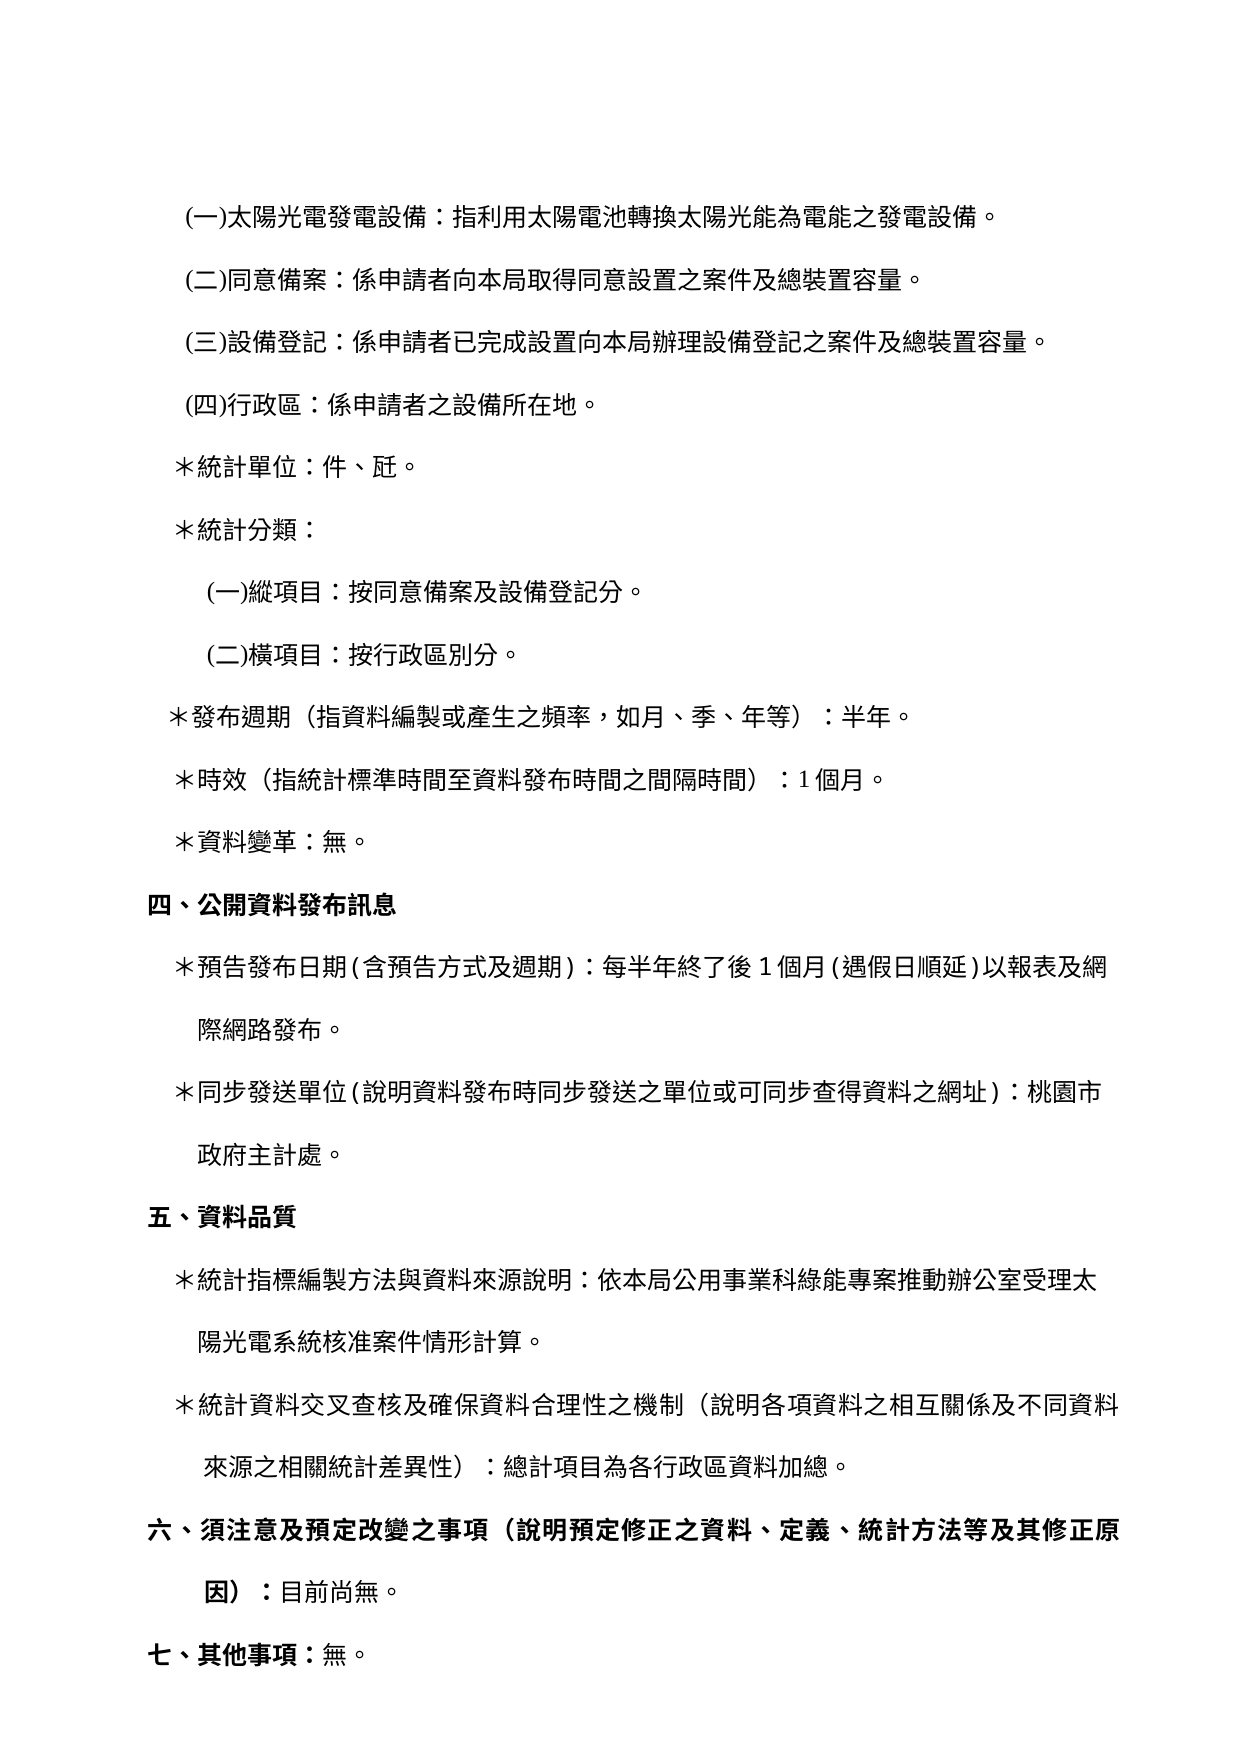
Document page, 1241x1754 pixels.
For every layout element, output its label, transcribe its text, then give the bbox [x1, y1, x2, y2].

text 七、其他事項：無。 [148, 1612, 1122, 1674]
text (二)同意備案：係申請者向本局取得同意設置之案件及總裝置容量。 [173, 237, 1122, 299]
text ＊時效（指統計標準時間至資料發布時間之間隔時間）：1個月。 [173, 737, 1068, 799]
text ＊資料變革：無。 [173, 799, 1068, 862]
text ＊統計資料交叉查核及確保資料合理性之機制（說明各項資料之相互關係及不同資料來源之相關統計差異性）：總計項目為各行政區資料加總。 [172, 1362, 1122, 1487]
text ＊統計單位：件、瓩。 [173, 424, 1122, 487]
text (三)設備登記：係申請者已完成設置向本局辦理設備登記之案件及總裝置容量。 [173, 299, 1122, 362]
text ＊發布週期（指資料編製或產生之頻率，如月、季、年等）：半年。 [160, 674, 1068, 737]
text ＊預告發布日期(含預告方式及週期)：每半年終了後1個月(遇假日順延)以報表及網際網路發布。 [173, 924, 1122, 1049]
text (一)太陽光電發電設備：指利用太陽電池轉換太陽光能為電能之發電設備。 [173, 174, 1122, 237]
text ＊統計分類： [173, 487, 1063, 549]
text ＊同步發送單位(說明資料發布時同步發送之單位或可同步查得資料之網址)：桃園市政府主計處。 [173, 1049, 1122, 1174]
text ＊統計指標編製方法與資料來源說明：依本局公用事業科綠能專案推動辦公室受理太陽光電系統核准案件情形計算。 [173, 1237, 1122, 1362]
text 五、資料品質 [148, 1174, 1122, 1237]
text 四、公開資料發布訊息 [148, 862, 1122, 924]
text (一)縱項目：按同意備案及設備登記分。 [142, 549, 1068, 612]
text (二)橫項目：按行政區別分。 [142, 612, 1068, 674]
text 六、須注意及預定改變之事項（說明預定修正之資料、定義、統計方法等及其修正原因）：目前尚無。 [148, 1487, 1122, 1612]
text (四)行政區：係申請者之設備所在地。 [173, 362, 1122, 424]
